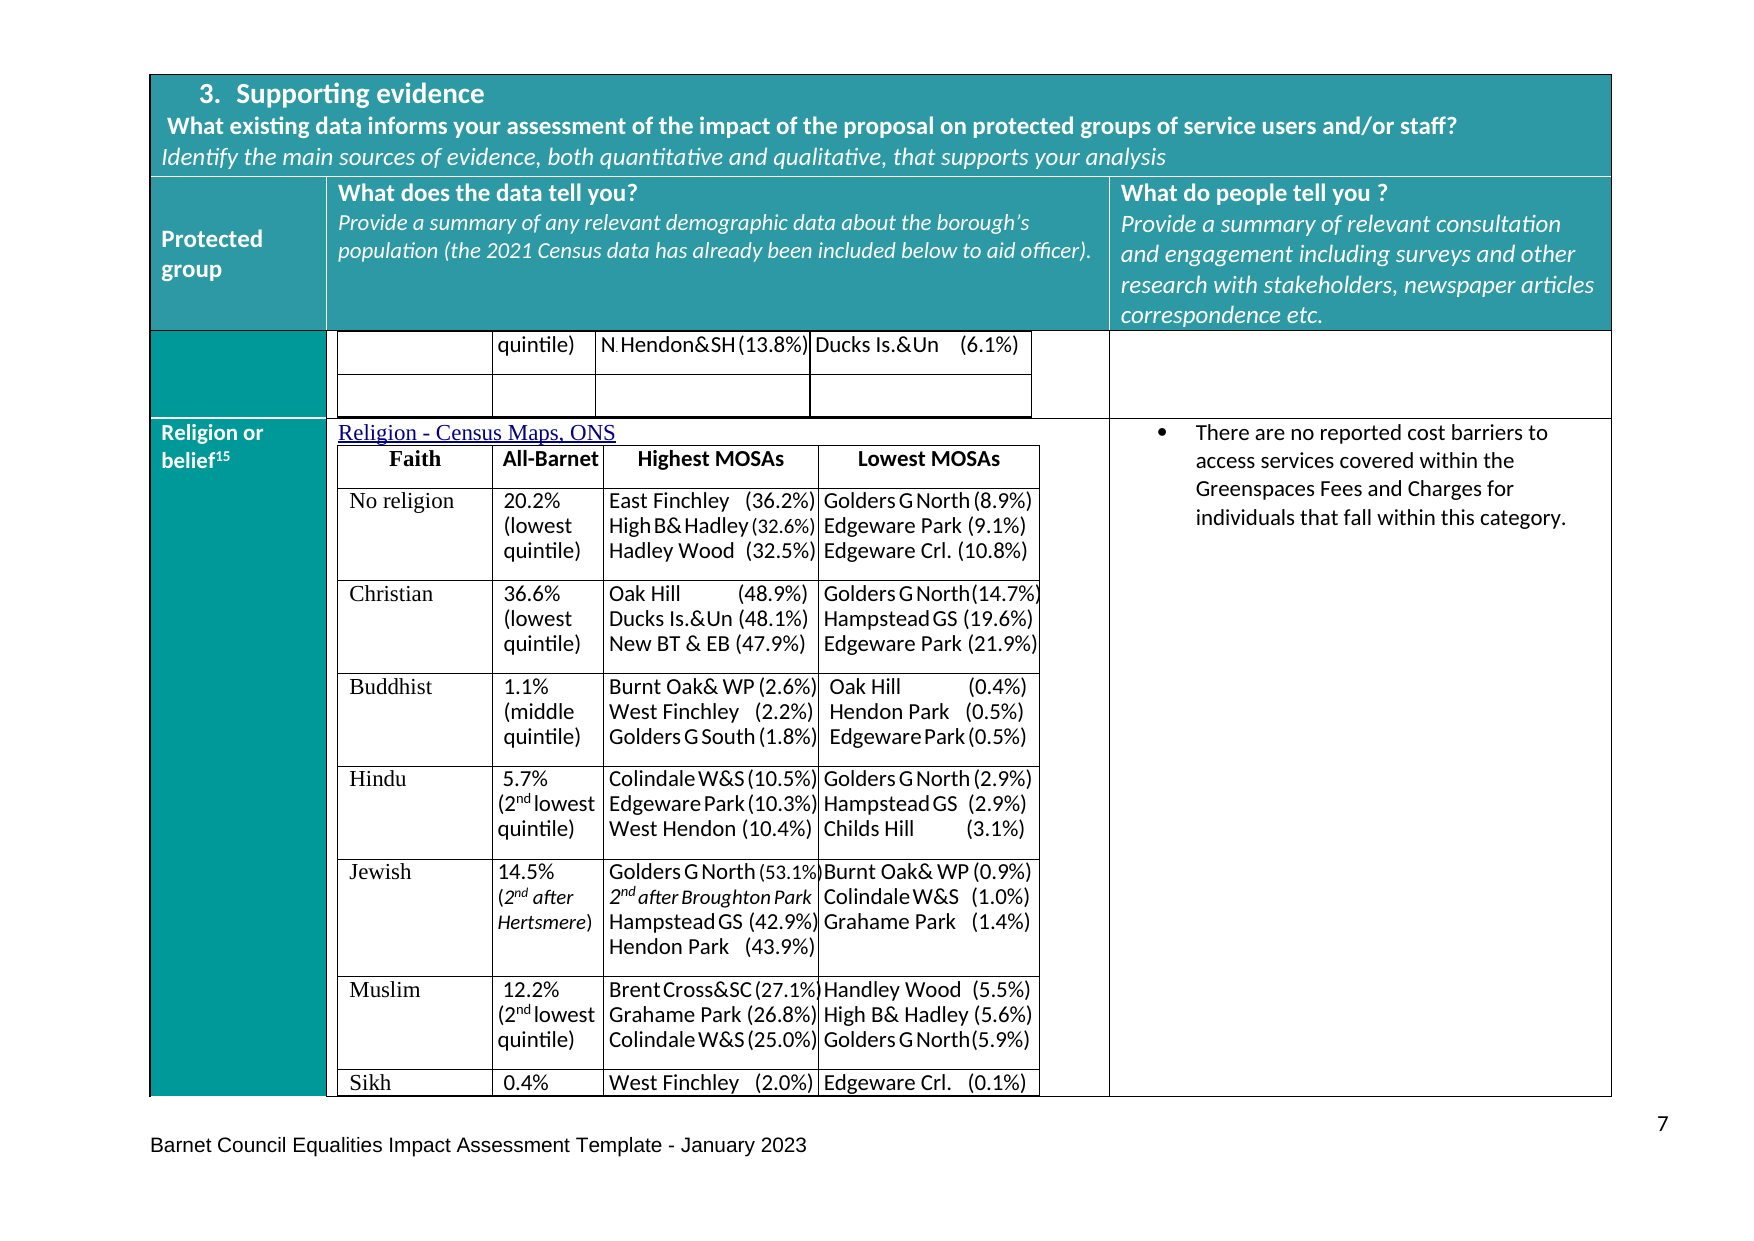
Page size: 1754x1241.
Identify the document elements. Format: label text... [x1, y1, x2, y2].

table_cell [338, 375, 492, 416]
table_cell Golders G North (53.1%) 2nd after Broughton Park Hampstead GS (42.9%) Hendon Park (43.9%) [604, 860, 818, 976]
table_cell 1.1% (middle quintile) [493, 674, 603, 766]
table_cell Burnt Oak& WP (2.6%) West Finchley (2.2%) Golders G South (1.8%) [604, 674, 818, 766]
table_cell Protected group [151, 177, 326, 330]
table_header Supporting evidence What existing data informs your assessment of the impact of the proposal on protected groups of service users and/or staff? Identify the main sources of evidence, both quantitative and qualitative, that supports your analysis [151, 75, 1611, 176]
table_cell Sikh [338, 1070, 492, 1095]
table_cell [493, 375, 595, 416]
table_cell East Finchley (36.2%) High B& Hadley (32.6%) Hadley Wood (32.5%) [604, 489, 818, 580]
table_cell Muslim [338, 977, 492, 1069]
table_cell West Finchley (2.0%) [604, 1070, 818, 1095]
table_cell [327, 331, 337, 417]
table_cell What does the data tell you? Provide a summary of any relevant demographic data about the borough’s population (the 2021 Census data has already been included below to aid officer). [327, 177, 1109, 330]
table_cell Religion or belief [151, 419, 326, 1096]
table_cell 5.7% (2nd lowest quintile) [493, 767, 603, 858]
table_cell Buddhist [338, 674, 492, 766]
table_cell [151, 331, 326, 417]
table_cell Religion - Census Maps, ONS [327, 419, 1109, 1096]
table_header Faith [338, 446, 492, 488]
table_cell What do people tell you ? Provide a summary of relevant consultation and engagement including surveys and other research with stakeholders, newspaper articles correspondence etc. [1110, 177, 1611, 330]
table_cell Hindu [338, 767, 492, 858]
table_cell Jewish [338, 860, 492, 976]
table_cell [596, 375, 809, 416]
table_cell [1032, 331, 1109, 417]
table_cell Brent Cross& SC (27.1%) Grahame Park (26.8%) Colindale W&S (25.0%) [604, 977, 818, 1069]
table_cell Oak Hill (48.9%) Ducks Is.& Un (48.1%) New BT & EB (47.9%) [604, 581, 818, 673]
table_cell 0.4% [493, 1070, 603, 1095]
table_cell 12.2% (2nd lowest quintile) [493, 977, 603, 1069]
table_cell Golders G North (2.9%) Hampstead GS (2.9%) Childs Hill (3.1%) [819, 767, 1039, 858]
table_cell Golders G North (8.9%) Edgeware Park (9.1%) Edgeware Crl. (10.8%) [819, 489, 1039, 580]
table_cell [811, 375, 1031, 416]
table_cell High B& Hadley (4.6%) Handley Wood (5.2%) Ducks Is.& Un (6.1%) [811, 332, 1031, 374]
table_cell [338, 332, 492, 374]
table_cell Oak Hill (0.4%) Hendon Park (0.5%) Edgeware Park (0.5%) [819, 674, 1039, 766]
table_cell Handley Wood (5.5%) High B& Hadley (5.6%) Golders G North (5.9%) [819, 977, 1039, 1069]
table_cell quintile) [493, 332, 595, 374]
table_header All-Barnet [493, 446, 603, 488]
table_cell Edgeware Crl. (0.1%) [819, 1070, 1039, 1095]
table_header Highest MOSAs [604, 446, 818, 488]
table_cell 14.5% (2nd after Hertsmere) [493, 860, 603, 976]
table_cell 20.2% (lowest quintile) [493, 489, 603, 580]
table_cell 36.6% (lowest quintile) [493, 581, 603, 673]
table_cell Burnt Oak& WP (0.9%) Colindale W&S (1.0%) Grahame Park (1.4%) [819, 860, 1039, 976]
table_header Lowest MOSAs [819, 446, 1039, 488]
table_cell Christian [338, 581, 492, 673]
table_cell Colindale W&S (10.5%) Edgeware Park (10.3%) West Hendon (10.4%) [604, 767, 818, 858]
table_cell Golders G North (14.7%) Hampstead GS (19.6%) Edgeware Park (21.9%) [819, 581, 1039, 673]
table_cell [1110, 331, 1611, 417]
table_cell No religion [338, 489, 492, 580]
table_cell There are no reported cost barriers to access services covered within the Greenspaces Fees and Charges for individuals that fall within this category. [1110, 419, 1611, 1096]
table_cell N. Cricklewood (18.2%) Brent Cross& SC (15.7%) N. Hendon& SH (13.8%) [596, 332, 809, 374]
